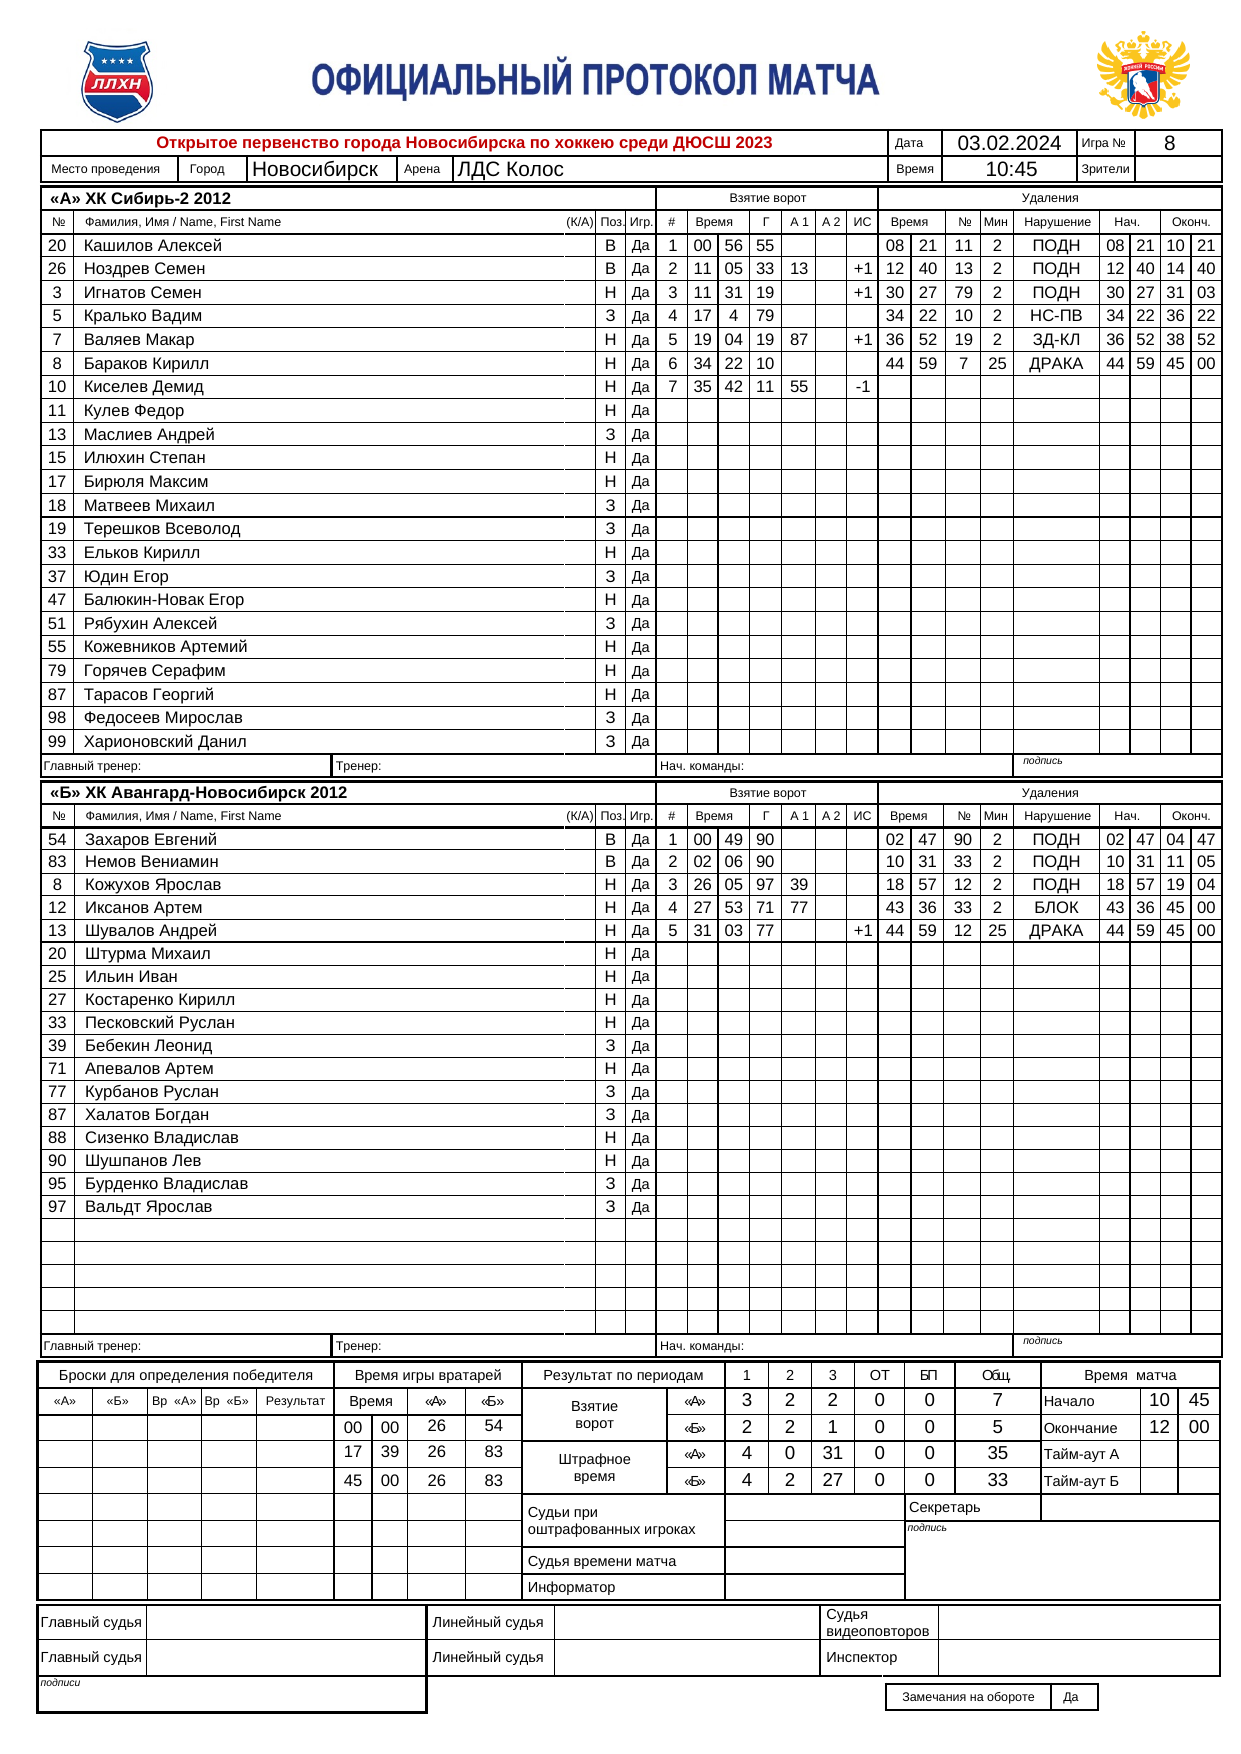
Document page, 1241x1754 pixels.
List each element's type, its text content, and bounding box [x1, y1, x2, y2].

table_cell [1161, 494, 1190, 516]
table_cell [428, 1677, 882, 1711]
table_cell Н [596, 874, 625, 895]
table_cell [688, 1012, 717, 1033]
table_cell [373, 1494, 407, 1520]
table_cell 43 [1100, 896, 1129, 918]
table_cell 22 [719, 352, 749, 374]
table_cell Да [626, 470, 655, 493]
table_cell [688, 966, 717, 987]
table_cell № [946, 211, 980, 233]
table_cell [782, 1196, 815, 1218]
table_cell [1161, 399, 1190, 422]
table_cell 33 [42, 541, 73, 564]
table_cell [981, 518, 1013, 540]
table_cell [565, 235, 595, 256]
table_cell 71 [750, 896, 781, 918]
table_cell 2 [981, 829, 1013, 849]
table_cell [202, 1416, 256, 1440]
table_cell 97 [750, 874, 781, 895]
table_cell [719, 1242, 749, 1264]
table_cell Песковский Руслан [75, 1012, 564, 1033]
table_cell 90 [750, 850, 781, 872]
table_cell [93, 1441, 147, 1467]
table_cell [565, 1081, 595, 1103]
table_header Общ. [956, 1363, 1040, 1387]
table_cell [750, 470, 781, 493]
table_cell 87 [782, 328, 815, 351]
table_cell 5 [657, 920, 687, 941]
table_cell [981, 1104, 1013, 1126]
table_cell [719, 541, 749, 564]
table_cell Г [750, 211, 781, 233]
table_cell [1100, 1265, 1129, 1287]
table_cell [782, 730, 815, 753]
table_cell [1131, 659, 1160, 682]
table_cell 87 [42, 683, 73, 706]
table_cell 04 [1161, 829, 1190, 849]
table_cell В [596, 257, 625, 280]
table_cell Главный тренер: [42, 755, 330, 776]
table_cell Да [626, 328, 655, 351]
table_cell [944, 1242, 980, 1264]
table_cell [782, 612, 815, 634]
table_cell [944, 966, 980, 987]
table_cell 00 [1192, 920, 1221, 941]
table_cell «Б» [93, 1389, 147, 1413]
table_cell [847, 1288, 877, 1310]
table_cell [981, 636, 1013, 658]
table_cell Да [626, 423, 655, 445]
table_cell Судьи при оштрафованных игроках [523, 1495, 724, 1546]
table_cell [1192, 1150, 1221, 1172]
table_cell [1192, 446, 1221, 469]
table_cell [782, 683, 815, 706]
table_cell Харионовский Данил [74, 730, 564, 753]
table_cell [147, 1640, 425, 1675]
table_cell [1161, 1288, 1190, 1310]
table_cell [1192, 399, 1221, 422]
table_cell [847, 588, 877, 611]
table_cell [816, 1288, 846, 1310]
table_cell 40 [912, 257, 945, 280]
table_cell [816, 943, 846, 964]
table_cell [1161, 1173, 1190, 1195]
table_cell [782, 636, 815, 658]
table_cell [816, 494, 846, 516]
table_cell [1014, 376, 1099, 398]
table_cell [912, 541, 945, 564]
table_cell [750, 966, 781, 987]
table_cell [782, 1242, 815, 1264]
table_cell 4 [726, 1442, 768, 1467]
table_cell [1131, 730, 1160, 753]
table_cell [1014, 1219, 1099, 1241]
table_header Игра № [1078, 131, 1134, 155]
table_cell [688, 494, 717, 516]
table_cell [944, 1035, 980, 1057]
table_cell [466, 1574, 521, 1599]
table_cell Костаренко Кирилл [75, 989, 564, 1011]
table_cell [847, 612, 877, 634]
table_cell 27 [1131, 281, 1160, 303]
table_cell [565, 1196, 595, 1218]
table_cell [912, 1058, 943, 1079]
table_cell [750, 636, 781, 658]
table_cell [981, 1081, 1013, 1103]
table_cell 45 [1161, 896, 1190, 918]
table_cell [946, 683, 980, 706]
table_cell Штурма Михаил [75, 943, 564, 964]
picture [5, 28, 1197, 129]
table_cell [202, 1521, 256, 1546]
table_cell [565, 541, 595, 564]
table_cell [912, 1288, 943, 1310]
table_cell [1014, 1265, 1099, 1287]
table_cell [148, 1494, 201, 1520]
table_cell ПОДН [1014, 257, 1099, 280]
table_cell Да [626, 683, 655, 706]
table_cell [719, 1288, 749, 1310]
table_cell З [596, 423, 625, 445]
table_cell [657, 636, 687, 658]
table_cell [565, 470, 595, 493]
table_cell [726, 1495, 904, 1520]
table_cell Ельков Кирилл [74, 541, 564, 564]
table_cell [1161, 541, 1190, 564]
table_cell [626, 1242, 655, 1264]
table_cell [946, 588, 980, 611]
table_cell [75, 1219, 564, 1241]
table_cell Время [879, 211, 945, 233]
table_cell [879, 1242, 910, 1264]
table_cell [1192, 1035, 1221, 1057]
table_cell [750, 1265, 781, 1287]
table_cell 53 [719, 896, 749, 918]
table_cell [719, 1127, 749, 1149]
table_cell [688, 1035, 717, 1057]
table_cell Поз. [596, 211, 625, 233]
table_cell [1014, 518, 1099, 540]
table_cell [1161, 1058, 1190, 1079]
table_cell [626, 1219, 655, 1241]
table_cell [944, 1265, 980, 1287]
table_cell [912, 943, 943, 964]
table_cell Место проведения [42, 157, 177, 181]
table_cell 44 [879, 920, 910, 941]
table_cell [879, 1127, 910, 1149]
table_cell Н [596, 376, 625, 398]
table_cell 11 [946, 235, 980, 256]
table_cell [565, 659, 595, 682]
table_cell 36 [1161, 305, 1190, 327]
table_cell [782, 541, 815, 564]
table_cell 35 [956, 1442, 1040, 1467]
table_cell [1014, 1311, 1099, 1333]
table_cell [688, 1311, 717, 1333]
table_cell [750, 1012, 781, 1033]
table_cell +1 [847, 920, 877, 941]
table_cell [93, 1547, 147, 1573]
table_cell [657, 1288, 687, 1310]
table_cell [688, 541, 717, 564]
table_cell Н [596, 352, 625, 374]
table_cell [847, 683, 877, 706]
table_cell Апевалов Артем [75, 1058, 564, 1079]
table_cell 31 [812, 1442, 854, 1467]
table_cell [847, 1265, 877, 1287]
table_cell [1100, 1196, 1129, 1218]
table_cell [782, 989, 815, 1011]
table_cell [373, 1521, 407, 1546]
table_cell 00 [373, 1416, 407, 1440]
table_cell [39, 1441, 92, 1467]
table_cell [946, 376, 980, 398]
table_cell ИС [847, 805, 877, 826]
table_cell [1192, 1242, 1221, 1264]
table_cell 54 [466, 1416, 521, 1440]
table_cell 05 [719, 874, 749, 895]
table_cell 0 [855, 1389, 904, 1413]
table_cell [1100, 1288, 1129, 1310]
table_cell [912, 376, 945, 398]
table_cell Н [596, 683, 625, 706]
table_cell [750, 1035, 781, 1057]
table_cell [1131, 989, 1160, 1011]
table_cell 04 [719, 328, 749, 351]
table_cell [657, 707, 687, 729]
table_cell 2 [981, 896, 1013, 918]
table_cell Вр «Б» [202, 1389, 256, 1413]
table_cell 21 [1192, 235, 1221, 256]
table_cell [148, 1416, 201, 1440]
table_cell 88 [42, 1127, 74, 1149]
table_cell [912, 612, 945, 634]
table_cell [1192, 1058, 1221, 1079]
table_cell [39, 1416, 92, 1440]
table_cell [719, 1058, 749, 1079]
table_cell [42, 1288, 74, 1310]
table_cell [981, 943, 1013, 964]
table_cell 2 [726, 1415, 768, 1440]
table_cell Федосеев Мирослав [74, 707, 564, 729]
table_cell 36 [1131, 896, 1160, 918]
table_cell 45 [1161, 920, 1190, 941]
table_cell [879, 683, 910, 706]
table_header 1 [726, 1363, 768, 1387]
table_cell [1131, 541, 1160, 564]
table_cell 90 [750, 829, 781, 849]
table_cell [816, 518, 846, 540]
table_cell З [596, 1173, 625, 1195]
table_cell 3 [657, 874, 687, 895]
table_cell [782, 1311, 815, 1333]
table_cell Тайм-аут А [1042, 1441, 1140, 1467]
table_cell Игнатов Семен [74, 281, 564, 303]
table_cell 45 [1161, 352, 1190, 374]
table_cell Нач. [1100, 211, 1160, 233]
table_cell [750, 494, 781, 516]
table_cell [912, 1104, 943, 1126]
table_header Открытое первенство города Новосибирска по хоккею среди ДЮСШ 2023 [42, 131, 887, 155]
table_cell 00 [688, 235, 717, 256]
table_cell Штрафное время [523, 1442, 666, 1493]
table_cell [946, 518, 980, 540]
table_cell 18 [42, 494, 73, 516]
table_cell [42, 1242, 74, 1264]
table_cell З [596, 518, 625, 540]
table_cell [847, 896, 877, 918]
table_cell [657, 989, 687, 1011]
table_cell З [596, 494, 625, 516]
table_cell [565, 636, 595, 658]
table_cell 0 [855, 1468, 904, 1493]
table_cell [981, 1242, 1013, 1264]
table_cell [912, 1127, 943, 1149]
table_cell Да [626, 1012, 655, 1033]
table_cell [879, 399, 910, 422]
table_cell Нач. [1100, 805, 1160, 826]
table_cell [782, 518, 815, 540]
table_cell Терешков Всеволод [74, 518, 564, 540]
table_cell [946, 659, 980, 682]
table_cell [782, 1265, 815, 1287]
table_cell [565, 707, 595, 729]
table_cell 47 [42, 588, 73, 611]
table_cell [816, 1150, 846, 1172]
table_cell [750, 1150, 781, 1172]
table_cell [565, 588, 595, 611]
table_cell [981, 966, 1013, 987]
table_cell [1100, 588, 1129, 611]
table_cell подпись [1014, 755, 1221, 776]
table_cell [816, 588, 846, 611]
table_cell [1131, 1265, 1160, 1287]
table_cell [879, 1104, 910, 1126]
table_cell [847, 352, 877, 374]
table_cell [1161, 1219, 1190, 1241]
table_cell [335, 1494, 371, 1520]
table_cell [782, 1104, 815, 1126]
table_cell [879, 989, 910, 1011]
table_cell [816, 1311, 846, 1333]
table_cell [1161, 423, 1190, 445]
table_cell [719, 1104, 749, 1126]
table_cell 54 [42, 829, 74, 849]
table_cell [750, 399, 781, 422]
table_cell БЛОК [1014, 896, 1099, 918]
table_cell 2 [657, 257, 687, 280]
table_cell 1 [812, 1415, 854, 1440]
table_cell 59 [912, 920, 943, 941]
table_cell [719, 636, 749, 658]
table_cell [657, 494, 687, 516]
table_cell Курбанов Руслан [75, 1081, 564, 1103]
table_cell [688, 588, 717, 611]
table_cell [816, 423, 846, 445]
table_cell [879, 423, 910, 445]
table_cell [946, 446, 980, 469]
table_cell [750, 518, 781, 540]
table_cell 05 [1192, 850, 1221, 872]
table_cell 42 [719, 376, 749, 398]
table_cell З [596, 1104, 625, 1126]
table_cell 39 [42, 1035, 74, 1057]
table_cell 2 [657, 850, 687, 872]
table_cell [657, 1058, 687, 1079]
table_cell Да [626, 352, 655, 374]
table_cell 2 [981, 328, 1013, 351]
table_cell +1 [847, 281, 877, 303]
table_cell 27 [912, 281, 945, 303]
table_cell [750, 1242, 781, 1264]
table_cell [1161, 1265, 1190, 1287]
table_cell подписи [39, 1677, 425, 1711]
table_cell [408, 1547, 465, 1573]
table_cell [565, 1173, 595, 1195]
table_cell [565, 1104, 595, 1126]
table_cell «Б » [466, 1389, 521, 1413]
table_cell Да [626, 874, 655, 895]
table_cell В [596, 235, 625, 256]
table_cell [782, 352, 815, 374]
table_header Да [1052, 1685, 1097, 1709]
table_cell Нарушение [1014, 211, 1099, 233]
table_cell [565, 829, 595, 849]
table_cell [946, 565, 980, 587]
table_cell [257, 1521, 333, 1546]
table_cell [750, 659, 781, 682]
table_cell [782, 1012, 815, 1033]
table_cell [847, 659, 877, 682]
table_cell [93, 1468, 147, 1493]
table_cell [944, 1196, 980, 1218]
table_cell З [596, 612, 625, 634]
table_cell Зрители [1078, 157, 1134, 181]
table_cell [1161, 943, 1190, 964]
table_cell 34 [688, 352, 717, 374]
table_cell 33 [42, 1012, 74, 1033]
table_cell # [657, 211, 687, 233]
table_cell [912, 1196, 943, 1218]
table_cell [719, 588, 749, 611]
table_cell 55 [782, 376, 815, 398]
table_cell [847, 989, 877, 1011]
table_cell [1161, 730, 1190, 753]
table_cell [912, 707, 945, 729]
table_cell [1131, 399, 1160, 422]
table_cell [1192, 683, 1221, 706]
table_cell [816, 1196, 846, 1218]
table_cell 33 [750, 257, 781, 280]
table_cell [1161, 1242, 1190, 1264]
table_header «Б» ХК Авангард-Новосибирск 2012 [42, 783, 655, 803]
table_cell 36 [912, 896, 943, 918]
table_cell [373, 1574, 407, 1599]
table_cell [1100, 1127, 1129, 1149]
table_cell [879, 1311, 910, 1333]
table_cell Да [626, 1196, 655, 1218]
table_cell [257, 1416, 333, 1440]
table_cell [1136, 157, 1221, 181]
table_cell [847, 966, 877, 987]
table_cell [847, 1104, 877, 1126]
table_cell Да [626, 446, 655, 469]
table_cell [1192, 1196, 1221, 1218]
table_cell [1192, 1127, 1221, 1149]
table_cell [657, 1035, 687, 1057]
table_cell [657, 730, 687, 753]
table_cell [373, 1547, 407, 1573]
table_cell [148, 1547, 201, 1573]
table_cell [1014, 494, 1099, 516]
table_cell [1161, 989, 1190, 1011]
table_cell [1161, 1150, 1190, 1172]
table_cell Н [596, 1058, 625, 1079]
table_cell [879, 518, 910, 540]
table_cell 00 [335, 1416, 371, 1440]
table_cell Да [626, 989, 655, 1011]
table_cell [1131, 1012, 1160, 1033]
table_cell Да [626, 588, 655, 611]
table_cell [1100, 683, 1129, 706]
table_cell [750, 1196, 781, 1218]
table_cell [1192, 541, 1221, 564]
table_cell [782, 1219, 815, 1241]
table_cell З [596, 305, 625, 327]
table_cell [657, 1265, 687, 1287]
table_cell [719, 659, 749, 682]
table_cell 40 [1131, 257, 1160, 280]
table_cell Взятие ворот [523, 1389, 666, 1440]
table_cell 5 [956, 1415, 1040, 1440]
table_cell [750, 683, 781, 706]
table_cell Бурденко Владислав [75, 1173, 564, 1195]
table_cell Да [626, 257, 655, 280]
table_cell [879, 707, 910, 729]
table_cell [847, 874, 877, 895]
table_cell Н [596, 920, 625, 941]
table_cell «А» [408, 1389, 465, 1413]
table_cell ПОДН [1014, 829, 1099, 849]
table_cell Шушпанов Лев [75, 1150, 564, 1172]
table_cell [946, 494, 980, 516]
table_cell 0 [905, 1389, 954, 1413]
table_cell ПОДН [1014, 850, 1099, 872]
table_cell 47 [912, 829, 943, 849]
table_cell 44 [879, 352, 910, 374]
table_cell 13 [782, 257, 815, 280]
table_cell [1131, 494, 1160, 516]
table_cell 47 [1192, 829, 1221, 849]
table_cell 87 [42, 1104, 74, 1126]
table_cell 98 [42, 707, 73, 729]
table_cell [1100, 1173, 1129, 1195]
table_cell [1179, 1441, 1219, 1467]
table_cell Халатов Богдан [75, 1104, 564, 1126]
table_cell [944, 989, 980, 1011]
table_cell 25 [981, 352, 1013, 374]
table_cell 99 [42, 730, 73, 753]
table_cell Игр. [626, 805, 655, 826]
table_cell 39 [373, 1441, 407, 1467]
table_cell [816, 281, 846, 303]
table_cell [816, 920, 846, 941]
table_cell [944, 1219, 980, 1241]
table_cell З [596, 1196, 625, 1218]
table_cell [202, 1441, 256, 1467]
table_cell [688, 446, 717, 469]
table_cell [944, 1058, 980, 1079]
table_cell Кулев Федор [74, 399, 564, 422]
table_cell [944, 1081, 980, 1103]
table_cell [1131, 423, 1160, 445]
table_cell Да [626, 707, 655, 729]
table_cell 11 [42, 399, 73, 422]
table_cell [1192, 966, 1221, 987]
table_cell [719, 1035, 749, 1057]
table_cell [782, 1035, 815, 1057]
table_cell [944, 1311, 980, 1333]
table_cell [565, 352, 595, 374]
table_cell Ильин Иван [75, 966, 564, 987]
table_cell [750, 423, 781, 445]
table_cell [847, 565, 877, 587]
table_header Дата [889, 131, 941, 155]
table_cell 36 [879, 328, 910, 351]
table_cell [816, 683, 846, 706]
table_cell [688, 518, 717, 540]
table_cell [782, 1288, 815, 1310]
table_cell [912, 565, 945, 587]
table_cell 44 [1100, 352, 1129, 374]
table_cell [1014, 966, 1099, 987]
table_cell Маслиев Андрей [74, 423, 564, 445]
table_cell 38 [1161, 328, 1190, 351]
table_cell [1014, 588, 1099, 611]
table_cell [750, 612, 781, 634]
table_cell 20 [42, 235, 73, 256]
table_cell 5 [42, 305, 73, 327]
table_cell 00 [1192, 896, 1221, 918]
table_cell 26 [42, 257, 73, 280]
table_cell [1161, 446, 1190, 469]
table_cell [1014, 659, 1099, 682]
table_cell 40 [1192, 257, 1221, 280]
table_cell [847, 305, 877, 327]
table_cell [816, 850, 846, 872]
table_cell 77 [750, 920, 781, 941]
table_cell 2 [812, 1389, 854, 1413]
table_cell 25 [42, 966, 74, 987]
table_cell Да [626, 1081, 655, 1103]
table_cell [1131, 1219, 1160, 1241]
table_cell [1131, 1311, 1160, 1333]
table_cell «А» [39, 1389, 92, 1413]
table_cell [782, 423, 815, 445]
table_cell 10 [946, 305, 980, 327]
table_cell Да [626, 896, 655, 918]
table_cell Да [626, 966, 655, 987]
table_cell 10 [42, 376, 73, 398]
table_cell [1100, 1035, 1129, 1057]
table_cell 83 [466, 1441, 521, 1467]
table_cell [1161, 588, 1190, 611]
table_cell [946, 470, 980, 493]
table_cell [626, 1288, 655, 1310]
table_cell [1192, 565, 1221, 587]
table_cell [719, 494, 749, 516]
table_cell [782, 494, 815, 516]
table_cell 22 [912, 305, 945, 327]
table_cell [939, 1606, 1219, 1639]
table_cell 33 [956, 1468, 1040, 1493]
table_cell [565, 305, 595, 327]
table_cell [1100, 470, 1129, 493]
table_cell [981, 659, 1013, 682]
table_cell [1100, 541, 1129, 564]
table_cell [1100, 1150, 1129, 1172]
table_cell Кашилов Алексей [74, 235, 564, 256]
table_cell [657, 588, 687, 611]
table_cell 12 [879, 257, 910, 280]
table_cell [657, 541, 687, 564]
table_cell Кожевников Артемий [74, 636, 564, 658]
table_cell [1192, 1288, 1221, 1310]
table_cell [657, 659, 687, 682]
table_cell [565, 989, 595, 1011]
table_cell [1192, 518, 1221, 540]
table_cell [596, 1242, 625, 1264]
table_cell 59 [1131, 920, 1160, 941]
table_cell В [596, 850, 625, 872]
table_cell Да [626, 399, 655, 422]
table_cell 11 [1161, 850, 1190, 872]
table_cell 22 [1192, 305, 1221, 327]
table_cell [1014, 1288, 1099, 1310]
table_cell [816, 636, 846, 658]
table_cell [816, 1058, 846, 1079]
table_cell Г [750, 805, 781, 826]
table_cell [726, 1548, 904, 1573]
table_cell [879, 1058, 910, 1079]
table_cell Н [596, 446, 625, 469]
table_cell 11 [688, 257, 717, 280]
table_cell Оконч. [1161, 211, 1221, 233]
table_cell Город [179, 157, 246, 181]
table_cell 57 [912, 874, 943, 895]
table_cell Тренер: [333, 1335, 655, 1356]
table_cell [565, 896, 595, 918]
table_cell 2 [981, 305, 1013, 327]
table_cell 7 [946, 352, 980, 374]
table_cell Ноздрев Семен [74, 257, 564, 280]
table_cell 30 [879, 281, 910, 303]
table_cell [782, 399, 815, 422]
table_cell [750, 541, 781, 564]
table_cell 90 [42, 1150, 74, 1172]
table_cell 52 [1131, 328, 1160, 351]
table_cell 33 [944, 850, 980, 872]
table_header Замечания на обороте [887, 1685, 1050, 1709]
table_cell [688, 612, 717, 634]
table_cell 10 [1141, 1389, 1177, 1413]
table_cell [75, 1242, 564, 1264]
table_cell [1179, 1468, 1219, 1493]
table_cell Игр. [626, 211, 655, 233]
table_cell 1 [657, 829, 687, 849]
table_cell ПОДН [1014, 281, 1099, 303]
table_cell 03 [1192, 281, 1221, 303]
table_header Время игры вратарей [335, 1363, 521, 1387]
table_cell 18 [1100, 874, 1129, 895]
table_cell ДРАКА [1014, 920, 1099, 941]
table_cell [688, 399, 717, 422]
table_cell Главный тренер: [42, 1335, 330, 1356]
table_cell 12 [42, 896, 74, 918]
table_cell [847, 1311, 877, 1333]
table_cell [1161, 966, 1190, 987]
table_cell [1192, 423, 1221, 445]
table_cell 31 [1131, 850, 1160, 872]
table_cell [1099, 1682, 1220, 1711]
table_cell [782, 565, 815, 587]
table_header 2 [769, 1363, 811, 1387]
table_cell 21 [912, 235, 945, 256]
table_cell [1141, 1468, 1177, 1493]
table_cell 22 [1131, 305, 1160, 327]
table_cell [944, 1173, 980, 1195]
table_cell Да [626, 850, 655, 872]
table_cell [148, 1441, 201, 1467]
table_header 3 [812, 1363, 854, 1387]
table_cell 45 [1179, 1389, 1219, 1413]
table_cell [912, 399, 945, 422]
table_cell [657, 565, 687, 587]
table_cell Главный судья [39, 1640, 146, 1675]
table_header «А» ХК Сибирь-2 2012 [42, 188, 655, 209]
table_cell [946, 612, 980, 634]
table_cell [1131, 1150, 1160, 1172]
table_cell 33 [944, 896, 980, 918]
table_cell [981, 470, 1013, 493]
table_cell [1161, 1127, 1190, 1149]
table_cell [750, 730, 781, 753]
table_cell [944, 1150, 980, 1172]
table_cell [847, 235, 877, 256]
table_cell [879, 1035, 910, 1057]
table_cell [782, 659, 815, 682]
table_cell 7 [42, 328, 73, 351]
table_cell [565, 943, 595, 964]
table_cell [1014, 943, 1099, 964]
table_cell подпись [906, 1522, 1219, 1599]
table_cell Бирюля Максим [74, 470, 564, 493]
table_cell [847, 1127, 877, 1149]
table_cell [816, 966, 846, 987]
table_cell [688, 1242, 717, 1264]
table_cell 13 [42, 423, 73, 445]
table_cell [912, 1035, 943, 1057]
table_cell [657, 470, 687, 493]
table_cell Вр «А» [148, 1389, 201, 1413]
table_cell [816, 1173, 846, 1195]
table_cell [912, 989, 943, 1011]
table_cell [1161, 707, 1190, 729]
table_cell [1014, 399, 1099, 422]
table_cell [1131, 1288, 1160, 1310]
table_cell 59 [912, 352, 945, 374]
table_cell [912, 1219, 943, 1241]
table_cell [981, 1058, 1013, 1079]
table_cell 10:45 [943, 157, 1076, 181]
table_cell [912, 1150, 943, 1172]
table_cell [1131, 707, 1160, 729]
table_header Взятие ворот [657, 188, 877, 209]
table_cell [816, 328, 846, 351]
table_cell 3 [657, 281, 687, 303]
table_cell Да [626, 235, 655, 256]
table_cell [946, 730, 980, 753]
table_cell [782, 1150, 815, 1172]
table_cell Поз. [596, 805, 625, 826]
table_cell 26 [408, 1441, 465, 1467]
table_cell Тренер: [333, 755, 655, 776]
table_cell [1100, 1311, 1129, 1333]
table_cell [816, 257, 846, 280]
table_cell 10 [750, 352, 781, 374]
table_cell [565, 423, 595, 445]
table_cell [466, 1521, 521, 1546]
table_cell [946, 636, 980, 658]
table_header Время матча [1042, 1363, 1219, 1387]
table_cell 0 [769, 1442, 811, 1467]
table_cell [1192, 1265, 1221, 1287]
table_cell [726, 1575, 904, 1599]
table_cell Да [626, 281, 655, 303]
table_cell 39 [782, 874, 815, 895]
table_cell [565, 920, 595, 941]
table_cell Н [596, 470, 625, 493]
table_cell [75, 1265, 564, 1287]
table_cell [1131, 612, 1160, 634]
table_cell [1014, 470, 1099, 493]
table_cell 2 [769, 1415, 811, 1440]
table_cell 55 [42, 636, 73, 658]
table_cell [981, 683, 1013, 706]
table_cell [719, 612, 749, 634]
table_cell [816, 1081, 846, 1103]
table_cell [688, 659, 717, 682]
table_cell 2 [981, 874, 1013, 895]
table_cell [912, 730, 945, 753]
table_cell [981, 423, 1013, 445]
table_cell Да [626, 730, 655, 753]
table_cell [981, 588, 1013, 611]
table_cell [1042, 1495, 1219, 1520]
table_cell [782, 305, 815, 327]
table_cell 71 [42, 1058, 74, 1079]
table_cell [688, 565, 717, 587]
table_cell 17 [335, 1441, 371, 1467]
table_cell [879, 470, 910, 493]
table_cell [202, 1574, 256, 1599]
table_cell [883, 1677, 1220, 1681]
table_cell 19 [42, 518, 73, 540]
table_cell [879, 943, 910, 964]
table_header ОТ [855, 1363, 904, 1387]
table_cell 5 [657, 328, 687, 351]
table_cell [816, 305, 846, 327]
table_cell [688, 423, 717, 445]
table_cell [981, 1012, 1013, 1033]
table_cell В [596, 829, 625, 849]
table_cell [719, 1150, 749, 1172]
table_cell [565, 518, 595, 540]
table_cell [565, 1242, 595, 1264]
table_cell Секретарь [906, 1495, 1040, 1520]
table_cell 19 [946, 328, 980, 351]
table_cell 36 [1100, 328, 1129, 351]
table_cell [565, 1012, 595, 1033]
table_cell Мин [981, 805, 1013, 826]
table_cell [981, 707, 1013, 729]
table_cell [257, 1547, 333, 1573]
table_cell Н [596, 399, 625, 422]
table_cell Н [596, 1012, 625, 1033]
table_cell [466, 1494, 521, 1520]
table_cell [408, 1574, 465, 1599]
table_cell Да [626, 636, 655, 658]
table_cell [847, 943, 877, 964]
table_cell [596, 1265, 625, 1287]
table_cell [719, 399, 749, 422]
table_cell [981, 1150, 1013, 1172]
table_cell 95 [42, 1173, 74, 1195]
table_cell [944, 1012, 980, 1033]
table_cell [879, 446, 910, 469]
table_cell [1192, 1012, 1221, 1033]
table_cell 26 [688, 874, 717, 895]
table_cell Н [596, 896, 625, 918]
table_cell З [596, 1081, 625, 1103]
table_cell НС-ПВ [1014, 305, 1099, 327]
table_cell [750, 1058, 781, 1079]
table_cell 11 [750, 376, 781, 398]
table_cell [1131, 470, 1160, 493]
table_cell 13 [946, 257, 980, 280]
table_cell [981, 1196, 1013, 1218]
table_cell Нач. команды: [657, 755, 1012, 776]
table_cell [688, 1219, 717, 1241]
table_cell 27 [812, 1468, 854, 1493]
table_cell [782, 920, 815, 941]
table_cell Да [626, 541, 655, 564]
table_cell 8 [42, 352, 73, 374]
table_cell Арена [398, 157, 452, 181]
table_cell Главный судья [39, 1606, 146, 1639]
table_cell [847, 1012, 877, 1033]
table_cell [565, 1127, 595, 1149]
table_cell ПОДН [1014, 235, 1099, 256]
table_cell [565, 494, 595, 516]
table_cell 25 [981, 920, 1013, 941]
table_cell [565, 446, 595, 469]
table_cell 49 [719, 829, 749, 849]
table_cell Да [626, 1058, 655, 1079]
table_cell Тарасов Георгий [74, 683, 564, 706]
table_cell [750, 1104, 781, 1126]
table_cell Н [596, 659, 625, 682]
table_cell [565, 328, 595, 351]
table_cell [688, 1173, 717, 1195]
table_cell 45 [335, 1468, 371, 1493]
table_cell [719, 446, 749, 469]
table_cell Балюкин-Новак Егор [74, 588, 564, 611]
table_cell 4 [726, 1468, 768, 1493]
table_cell [657, 1196, 687, 1218]
table_cell [657, 943, 687, 964]
table_cell [782, 588, 815, 611]
table_cell Да [626, 565, 655, 587]
table_cell [408, 1494, 465, 1520]
table_cell Да [626, 1127, 655, 1149]
table_cell [688, 1058, 717, 1079]
table_cell [879, 376, 910, 398]
table_cell [1131, 966, 1160, 987]
table_cell [847, 518, 877, 540]
table_cell 2 [981, 281, 1013, 303]
table_cell Валяев Макар [74, 328, 564, 351]
table_cell [1014, 1127, 1099, 1149]
table_cell [912, 683, 945, 706]
table_cell А 1 [782, 211, 815, 233]
table_cell [782, 1173, 815, 1195]
table_cell [688, 1081, 717, 1103]
table_cell [1131, 518, 1160, 540]
table_cell [1192, 1104, 1221, 1126]
table_cell [148, 1468, 201, 1493]
table_cell Илюхин Степан [74, 446, 564, 469]
table_cell Да [626, 376, 655, 398]
table_cell № [944, 805, 980, 826]
table_cell [782, 281, 815, 303]
table_cell 00 [373, 1468, 407, 1493]
table_cell Да [626, 1150, 655, 1172]
table_cell [688, 707, 717, 729]
table_cell [1131, 588, 1160, 611]
table_cell 52 [912, 328, 945, 351]
table_cell [1131, 1081, 1160, 1103]
table_cell 15 [42, 446, 73, 469]
table_cell [257, 1441, 333, 1467]
table_cell [93, 1574, 147, 1599]
table_cell [1014, 730, 1099, 753]
table_cell [1192, 588, 1221, 611]
table_cell [565, 399, 595, 422]
table_cell [565, 966, 595, 987]
table_cell 12 [944, 874, 980, 895]
table_cell [1141, 1441, 1177, 1467]
table_cell [39, 1494, 92, 1520]
table_cell [1131, 1173, 1160, 1195]
table_cell 13 [42, 920, 74, 941]
table_cell [1100, 1081, 1129, 1103]
table_cell [1100, 989, 1129, 1011]
table_cell А 2 [816, 805, 846, 826]
table_cell [847, 636, 877, 658]
table_cell 0 [905, 1468, 954, 1493]
table_cell [750, 943, 781, 964]
table_cell [750, 1127, 781, 1149]
table_cell [93, 1416, 147, 1440]
table_cell [946, 399, 980, 422]
table_cell [719, 1265, 749, 1287]
table_cell [565, 257, 595, 280]
table_cell [912, 1173, 943, 1195]
table_cell Вальдт Ярослав [75, 1196, 564, 1218]
table_cell 17 [42, 470, 73, 493]
table_cell [688, 1150, 717, 1172]
table_cell [1014, 1035, 1099, 1057]
table_cell «А» [668, 1442, 724, 1467]
table_cell подпись [1014, 1335, 1221, 1356]
table_cell [847, 1196, 877, 1218]
table_cell 35 [688, 376, 717, 398]
table_cell [847, 1035, 877, 1057]
table_cell 14 [1161, 257, 1190, 280]
table_cell [750, 707, 781, 729]
table_cell Н [596, 328, 625, 351]
table_cell 59 [1131, 352, 1160, 374]
table_cell [1014, 541, 1099, 564]
table_cell [1131, 683, 1160, 706]
table_cell Да [626, 518, 655, 540]
table_cell [1014, 1012, 1099, 1033]
table_cell [981, 399, 1013, 422]
table_cell [555, 1640, 819, 1675]
table_cell [93, 1494, 147, 1520]
table_cell Инспектор [821, 1640, 938, 1675]
table_cell 4 [719, 305, 749, 327]
table_cell [1100, 1104, 1129, 1126]
table_cell 44 [1100, 920, 1129, 941]
table_cell [782, 470, 815, 493]
table_cell [981, 1219, 1013, 1241]
table_cell [202, 1547, 256, 1573]
table_cell Фамилия, Имя / Name, First Name [74, 211, 565, 233]
table_header БП [905, 1363, 954, 1387]
table_cell [879, 659, 910, 682]
table_cell 2 [981, 235, 1013, 256]
table_cell [1192, 730, 1221, 753]
table_cell 0 [905, 1442, 954, 1467]
table_cell [1192, 636, 1221, 658]
table_cell [1014, 1058, 1099, 1079]
table_cell [1131, 446, 1160, 469]
table_cell [657, 1311, 687, 1333]
table_cell 34 [879, 305, 910, 327]
table_cell [719, 1196, 749, 1218]
table_header Удаления [879, 188, 1221, 209]
table_cell [816, 565, 846, 587]
table_cell 55 [750, 235, 781, 256]
table_cell [981, 1127, 1013, 1149]
table_cell [555, 1606, 819, 1639]
table_cell [1100, 1219, 1129, 1241]
table_cell [657, 1219, 687, 1241]
table_cell [912, 659, 945, 682]
table_cell [657, 423, 687, 445]
table_cell [750, 588, 781, 611]
table_cell [1161, 518, 1190, 540]
table_cell 7 [657, 376, 687, 398]
table_cell 31 [719, 281, 749, 303]
table_cell [879, 1196, 910, 1218]
table_cell ИС [847, 211, 877, 233]
table_cell 79 [750, 305, 781, 327]
table_cell [1161, 1104, 1190, 1126]
table_cell Да [626, 494, 655, 516]
table_cell [879, 612, 910, 634]
table_header Удаления [879, 783, 1221, 803]
table_cell [816, 659, 846, 682]
table_cell [1100, 1012, 1129, 1033]
table_cell 19 [1161, 874, 1190, 895]
table_cell [565, 1035, 595, 1057]
table_cell [42, 1219, 74, 1241]
table_cell 1 [657, 235, 687, 256]
table_cell [847, 730, 877, 753]
table_cell [981, 1035, 1013, 1057]
table_cell [847, 399, 877, 422]
table_cell [1131, 1104, 1160, 1126]
table_cell 2 [769, 1468, 811, 1493]
table_cell [816, 541, 846, 564]
table_cell 3 [42, 281, 73, 303]
table_cell № [42, 211, 73, 233]
table_cell Юдин Егор [74, 565, 564, 587]
table_cell [750, 1173, 781, 1195]
table_cell [912, 1012, 943, 1033]
table_cell [688, 1288, 717, 1310]
table_header Результат по периодам [523, 1363, 724, 1387]
table_cell Фамилия, Имя / Name, First Name [75, 805, 565, 826]
table_cell [657, 1173, 687, 1195]
table_cell [335, 1521, 371, 1546]
table_cell Шувалов Андрей [75, 920, 564, 941]
table_cell 19 [750, 328, 781, 351]
table_cell [1100, 730, 1129, 753]
table_cell [981, 565, 1013, 587]
table_cell Нарушение [1014, 805, 1099, 826]
table_cell [1131, 1035, 1160, 1057]
table_cell Кожухов Ярослав [75, 874, 564, 895]
table_cell [847, 850, 877, 872]
table_cell [719, 730, 749, 753]
table_cell Н [596, 1150, 625, 1172]
table_cell [946, 707, 980, 729]
table_cell 51 [42, 612, 73, 634]
table_cell [912, 966, 943, 987]
table_cell [565, 1058, 595, 1079]
table_cell [147, 1606, 425, 1639]
table_cell [782, 446, 815, 469]
table_cell [750, 565, 781, 587]
table_cell Начало [1042, 1389, 1140, 1413]
table_cell [466, 1547, 521, 1573]
table_cell [1192, 470, 1221, 493]
table_cell [981, 376, 1013, 398]
table_cell Да [626, 1173, 655, 1195]
table_cell Новосибирск [248, 157, 396, 181]
table_cell Время [335, 1389, 407, 1413]
table_cell [657, 1242, 687, 1264]
table_cell [1014, 446, 1099, 469]
table_cell [816, 446, 846, 469]
table_cell [202, 1468, 256, 1493]
table_cell [981, 1173, 1013, 1195]
table_cell [719, 1081, 749, 1103]
table_cell Время [879, 805, 943, 826]
table_cell Результат [257, 1389, 333, 1413]
table_cell [565, 683, 595, 706]
table_cell [657, 1150, 687, 1172]
table_cell [847, 829, 877, 849]
table_header 03.02.2024 [943, 131, 1076, 155]
table_cell [912, 423, 945, 445]
table_cell 12 [1141, 1415, 1177, 1440]
table_cell З [596, 565, 625, 587]
table_cell [719, 1311, 749, 1333]
table_cell 04 [1192, 874, 1221, 895]
table_cell Да [626, 612, 655, 634]
table_cell 37 [42, 565, 73, 587]
table_cell [879, 1288, 910, 1310]
table_cell Н [596, 966, 625, 987]
table_cell [1014, 1196, 1099, 1218]
table_cell [657, 399, 687, 422]
table_cell [847, 1081, 877, 1103]
table_cell Н [596, 636, 625, 658]
table_cell [1014, 1104, 1099, 1126]
table_cell [816, 352, 846, 374]
table_cell [565, 281, 595, 303]
table_cell Матвеев Михаил [74, 494, 564, 516]
table_cell [42, 1311, 74, 1333]
table_cell 10 [879, 850, 910, 872]
table_cell [782, 1127, 815, 1149]
table_cell 02 [1100, 829, 1129, 849]
table_cell [626, 1265, 655, 1287]
table_cell Захаров Евгений [75, 829, 564, 849]
table_cell [912, 1311, 943, 1333]
table_cell [688, 470, 717, 493]
table_cell [1014, 612, 1099, 634]
table_cell [1014, 423, 1099, 445]
table_cell 26 [408, 1468, 465, 1493]
table_cell Судья видеоповторов [821, 1606, 938, 1639]
table_cell [1131, 1058, 1160, 1079]
table_cell [981, 494, 1013, 516]
table_cell [816, 1219, 846, 1241]
table_cell [39, 1574, 92, 1599]
table_cell [565, 612, 595, 634]
table_cell [750, 989, 781, 1011]
table_cell [1100, 518, 1129, 540]
table_cell [816, 376, 846, 398]
table_cell 0 [905, 1415, 954, 1440]
table_cell (К/А) [565, 805, 595, 826]
table_cell ЛДС Колос [454, 157, 887, 181]
table_cell [1192, 659, 1221, 682]
table_cell 20 [42, 943, 74, 964]
table_cell [1014, 1173, 1099, 1195]
table_cell [981, 989, 1013, 1011]
table_cell [879, 1150, 910, 1172]
table_cell [1161, 612, 1190, 634]
table_cell А 2 [816, 211, 846, 233]
table_cell [879, 1219, 910, 1241]
table_cell [1014, 565, 1099, 587]
table_cell [816, 1242, 846, 1264]
table_cell 77 [42, 1081, 74, 1103]
table_cell [688, 1127, 717, 1149]
table_cell [847, 423, 877, 445]
table_cell [565, 1219, 595, 1241]
table_cell 27 [688, 896, 717, 918]
table_cell [879, 588, 910, 611]
table_cell [1100, 1242, 1129, 1264]
table_cell [565, 730, 595, 753]
table_cell [879, 541, 910, 564]
table_cell 77 [782, 896, 815, 918]
table_cell [1100, 494, 1129, 516]
table_cell [782, 829, 815, 849]
table_cell [847, 1173, 877, 1195]
table_cell 79 [42, 659, 73, 682]
table_cell [750, 1219, 781, 1241]
table_cell [912, 588, 945, 611]
table_cell [847, 446, 877, 469]
table_cell 00 [1192, 352, 1221, 374]
table_cell «Б» [668, 1468, 724, 1493]
table_cell [1161, 1081, 1190, 1103]
table_cell 47 [1131, 829, 1160, 849]
table_cell [719, 683, 749, 706]
table_cell Информатор [523, 1575, 724, 1599]
table_cell [1192, 494, 1221, 516]
table_cell 8 [42, 874, 74, 895]
table_cell 26 [408, 1416, 465, 1440]
table_cell 18 [879, 874, 910, 895]
table_cell [981, 612, 1013, 634]
table_cell [879, 1081, 910, 1103]
table_cell Окончание [1042, 1415, 1140, 1440]
table_cell [596, 1288, 625, 1310]
table_cell 06 [719, 850, 749, 872]
table_cell [816, 874, 846, 895]
table_cell [1131, 1127, 1160, 1149]
table_cell Н [596, 541, 625, 564]
table_cell 56 [719, 235, 749, 256]
table_cell 21 [1131, 235, 1160, 256]
table_cell [879, 1012, 910, 1033]
table_cell [912, 494, 945, 516]
table_cell 7 [956, 1389, 1040, 1413]
table_cell [847, 541, 877, 564]
table_cell [335, 1547, 371, 1573]
table_cell [879, 636, 910, 658]
table_cell [750, 1311, 781, 1333]
table_cell [1192, 1311, 1221, 1333]
table_cell [565, 565, 595, 587]
table_cell [626, 1311, 655, 1333]
table_cell Мин [981, 211, 1013, 233]
table_cell Н [596, 588, 625, 611]
table_cell [1161, 470, 1190, 493]
table_cell [596, 1219, 625, 1241]
table_cell 03 [719, 920, 749, 941]
table_cell [93, 1521, 147, 1546]
table_cell [879, 1173, 910, 1195]
table_cell З [596, 1035, 625, 1057]
table_cell [42, 1265, 74, 1287]
table_cell «А» [668, 1389, 724, 1413]
table_cell [688, 989, 717, 1011]
table_cell [816, 1035, 846, 1057]
table_cell [1192, 989, 1221, 1011]
table_cell З [596, 707, 625, 729]
table_cell [944, 943, 980, 964]
table_cell [1131, 1196, 1160, 1218]
table_cell 00 [688, 829, 717, 849]
table_cell 11 [688, 281, 717, 303]
table_cell Горячев Серафим [74, 659, 564, 682]
table_cell Да [626, 943, 655, 964]
table_cell 6 [657, 352, 687, 374]
table_cell [257, 1468, 333, 1493]
table_cell Н [596, 989, 625, 1011]
table_cell [750, 1288, 781, 1310]
table_cell [1100, 399, 1129, 422]
table_cell 90 [944, 829, 980, 849]
table_cell [912, 518, 945, 540]
table_cell [1131, 943, 1160, 964]
table_cell [782, 850, 815, 872]
table_cell [1192, 1219, 1221, 1241]
table_cell 19 [750, 281, 781, 303]
table_cell [879, 730, 910, 753]
table_cell [565, 850, 595, 872]
table_cell Время [688, 211, 749, 233]
table_cell [1161, 1196, 1190, 1218]
table_header Взятие ворот [657, 783, 877, 803]
table_cell [39, 1547, 92, 1573]
table_cell 83 [466, 1468, 521, 1493]
table_cell Немов Вениамин [75, 850, 564, 872]
table_cell [1014, 1081, 1099, 1103]
table_cell [688, 683, 717, 706]
table_cell [719, 966, 749, 987]
table_cell +1 [847, 257, 877, 280]
table_cell [1014, 636, 1099, 658]
table_cell № [42, 805, 74, 826]
table_cell Тайм-аут Б [1042, 1468, 1140, 1493]
table_cell [1161, 1035, 1190, 1057]
table_cell [879, 494, 910, 516]
table_cell Н [596, 943, 625, 964]
table_cell [1161, 636, 1190, 658]
table_cell [847, 707, 877, 729]
table_cell [719, 565, 749, 587]
table_cell [657, 518, 687, 540]
table_cell [782, 1081, 815, 1103]
table_cell [688, 730, 717, 753]
table_cell [782, 966, 815, 987]
table_cell 79 [946, 281, 980, 303]
table_cell [1161, 659, 1190, 682]
table_cell [944, 1104, 980, 1126]
table_cell [657, 683, 687, 706]
table_cell [202, 1494, 256, 1520]
table_cell Бараков Кирилл [74, 352, 564, 374]
table_cell 05 [719, 257, 749, 280]
table_cell Время [688, 805, 749, 826]
table_cell 57 [1131, 874, 1160, 895]
table_cell 4 [657, 305, 687, 327]
table_cell Н [596, 281, 625, 303]
table_cell [657, 966, 687, 987]
table_cell 0 [855, 1442, 904, 1467]
table_cell 2 [981, 850, 1013, 872]
table_cell [946, 423, 980, 445]
table_cell [75, 1288, 564, 1310]
table_cell [1161, 565, 1190, 587]
table_cell [1014, 683, 1099, 706]
table_cell [1131, 1242, 1160, 1264]
table_cell [257, 1494, 333, 1520]
table_cell [1192, 1081, 1221, 1103]
table_cell [1192, 612, 1221, 634]
table_cell [1192, 1173, 1221, 1195]
table_cell Иксанов Артем [75, 896, 564, 918]
table_cell [816, 730, 846, 753]
table_cell [847, 1219, 877, 1241]
table_cell 08 [879, 235, 910, 256]
table_cell [596, 1311, 625, 1333]
table_cell [981, 1265, 1013, 1287]
table_cell [335, 1574, 371, 1599]
table_cell [782, 1058, 815, 1079]
table_cell [1100, 966, 1129, 987]
table_cell [1014, 707, 1099, 729]
table_cell Линейный судья [428, 1606, 554, 1639]
table_cell [719, 989, 749, 1011]
table_cell Время [889, 157, 941, 181]
table_cell З [596, 730, 625, 753]
table_cell [816, 612, 846, 634]
table_cell 43 [879, 896, 910, 918]
table_cell 4 [657, 896, 687, 918]
table_cell [39, 1521, 92, 1546]
table_cell [565, 874, 595, 895]
table_cell [719, 1173, 749, 1195]
table_cell Нач. команды: [657, 1335, 1012, 1356]
table_cell [879, 1265, 910, 1287]
table_cell 02 [879, 829, 910, 849]
table_cell [847, 1058, 877, 1079]
table_cell [879, 966, 910, 987]
table_cell [944, 1288, 980, 1310]
table_cell [1100, 943, 1129, 964]
table_cell ЗД-КЛ [1014, 328, 1099, 351]
table_cell [719, 518, 749, 540]
table_cell [981, 1311, 1013, 1333]
table_header Броски для определения победителя [39, 1363, 333, 1387]
table_cell [847, 470, 877, 493]
table_cell [1161, 1311, 1190, 1333]
table_cell 00 [1179, 1415, 1219, 1440]
table_cell Судья времени матча [523, 1548, 724, 1573]
table_cell [912, 446, 945, 469]
table_cell [565, 376, 595, 398]
table_cell [816, 399, 846, 422]
table_cell [657, 1081, 687, 1103]
table_cell А 1 [782, 805, 815, 826]
table_cell [657, 1012, 687, 1033]
table_cell 31 [1161, 281, 1190, 303]
table_cell 02 [688, 850, 717, 872]
table_cell # [657, 805, 687, 826]
table_cell [1100, 707, 1129, 729]
table_cell 30 [1100, 281, 1129, 303]
table_cell Да [626, 829, 655, 849]
table_cell [1161, 1012, 1190, 1033]
table_cell [688, 1265, 717, 1287]
table_cell 19 [688, 328, 717, 351]
table_cell [688, 1196, 717, 1218]
table_cell [719, 470, 749, 493]
table_cell [981, 446, 1013, 469]
table_cell Кралько Вадим [74, 305, 564, 327]
table_cell [565, 1288, 595, 1310]
table_cell [847, 494, 877, 516]
table_cell ДРАКА [1014, 352, 1099, 374]
table_cell [912, 1242, 943, 1264]
table_cell [1100, 446, 1129, 469]
table_cell [1161, 376, 1190, 398]
table_cell [946, 541, 980, 564]
table_cell Бебекин Леонид [75, 1035, 564, 1057]
table_cell Оконч. [1161, 805, 1221, 826]
table_cell [750, 1081, 781, 1103]
table_cell 31 [688, 920, 717, 941]
table_cell [912, 1081, 943, 1103]
table_cell (К/А) [565, 211, 595, 233]
table_cell [719, 1219, 749, 1241]
table_cell [782, 707, 815, 729]
table_cell ПОДН [1014, 874, 1099, 895]
table_cell [1100, 1058, 1129, 1079]
table_cell [944, 1127, 980, 1149]
table_cell [75, 1311, 564, 1333]
table_cell [816, 1265, 846, 1287]
table_cell [816, 235, 846, 256]
table_cell [912, 470, 945, 493]
table_cell [1161, 683, 1190, 706]
table_cell [981, 730, 1013, 753]
table_cell 34 [1100, 305, 1129, 327]
table_cell [750, 446, 781, 469]
table_cell [657, 612, 687, 634]
table_cell 3 [726, 1389, 768, 1413]
table_cell 83 [42, 850, 74, 872]
table_cell Да [626, 920, 655, 941]
table_cell [816, 896, 846, 918]
table_cell [1100, 423, 1129, 445]
table_cell Сизенко Владислав [75, 1127, 564, 1149]
table_cell [981, 541, 1013, 564]
table_cell [408, 1521, 465, 1546]
table_cell [847, 1242, 877, 1264]
table_cell [816, 989, 846, 1011]
table_cell Да [626, 305, 655, 327]
table_cell 10 [1161, 235, 1190, 256]
table_cell [1131, 636, 1160, 658]
table_cell [939, 1640, 1219, 1675]
table_cell 27 [42, 989, 74, 1011]
table_cell [1100, 612, 1129, 634]
table_cell 0 [855, 1415, 904, 1440]
table_cell [912, 1265, 943, 1287]
table_cell [565, 1150, 595, 1172]
table_cell 97 [42, 1196, 74, 1218]
table_cell [657, 1127, 687, 1149]
table_cell [39, 1468, 92, 1493]
table_header 8 [1136, 131, 1221, 155]
table_cell «Б» [668, 1415, 724, 1440]
table_cell [657, 1104, 687, 1126]
table_cell [1100, 659, 1129, 682]
table_cell 31 [912, 850, 943, 872]
table_cell -1 [847, 376, 877, 398]
table_cell [719, 707, 749, 729]
table_cell [148, 1521, 201, 1546]
table_cell Киселев Демид [74, 376, 564, 398]
table_cell [816, 1127, 846, 1149]
table_cell +1 [847, 328, 877, 351]
table_cell 08 [1100, 235, 1129, 256]
table_cell 12 [1100, 257, 1129, 280]
table_cell Да [626, 1035, 655, 1057]
table_cell [912, 636, 945, 658]
table_cell [688, 1104, 717, 1126]
table_cell [816, 1012, 846, 1033]
table_cell [1192, 943, 1221, 964]
table_cell [1100, 565, 1129, 587]
table_cell [657, 446, 687, 469]
table_cell Линейный судья [428, 1640, 554, 1675]
table_cell Да [626, 659, 655, 682]
table_cell [1014, 989, 1099, 1011]
table_cell [782, 943, 815, 964]
table_cell [1131, 376, 1160, 398]
table_cell [816, 1104, 846, 1126]
table_cell 17 [688, 305, 717, 327]
table_cell [719, 943, 749, 964]
table_cell [1100, 376, 1129, 398]
table_cell [719, 1012, 749, 1033]
table_cell [1100, 636, 1129, 658]
table_cell [1014, 1150, 1099, 1172]
table_cell 2 [981, 257, 1013, 280]
table_cell [565, 1265, 595, 1287]
table_cell [688, 943, 717, 964]
table_cell [1192, 376, 1221, 398]
table_cell Н [596, 1127, 625, 1149]
table_cell [726, 1521, 904, 1546]
table_cell [816, 707, 846, 729]
table_cell [879, 565, 910, 587]
table_cell 2 [769, 1389, 811, 1413]
table_cell [1014, 1242, 1099, 1264]
table_cell 10 [1100, 850, 1129, 872]
table_cell [981, 1288, 1013, 1310]
table_cell [847, 1150, 877, 1172]
table_cell [782, 235, 815, 256]
table_cell [148, 1574, 201, 1599]
table_cell 52 [1192, 328, 1221, 351]
table_cell [719, 423, 749, 445]
table_cell Рябухин Алексей [74, 612, 564, 634]
table_cell [688, 636, 717, 658]
table_cell [816, 470, 846, 493]
table_cell [565, 1311, 595, 1333]
table_cell [1131, 565, 1160, 587]
table_cell Да [626, 1104, 655, 1126]
table_cell [257, 1574, 333, 1599]
table_cell [816, 829, 846, 849]
table_cell 12 [944, 920, 980, 941]
table_cell [1192, 707, 1221, 729]
